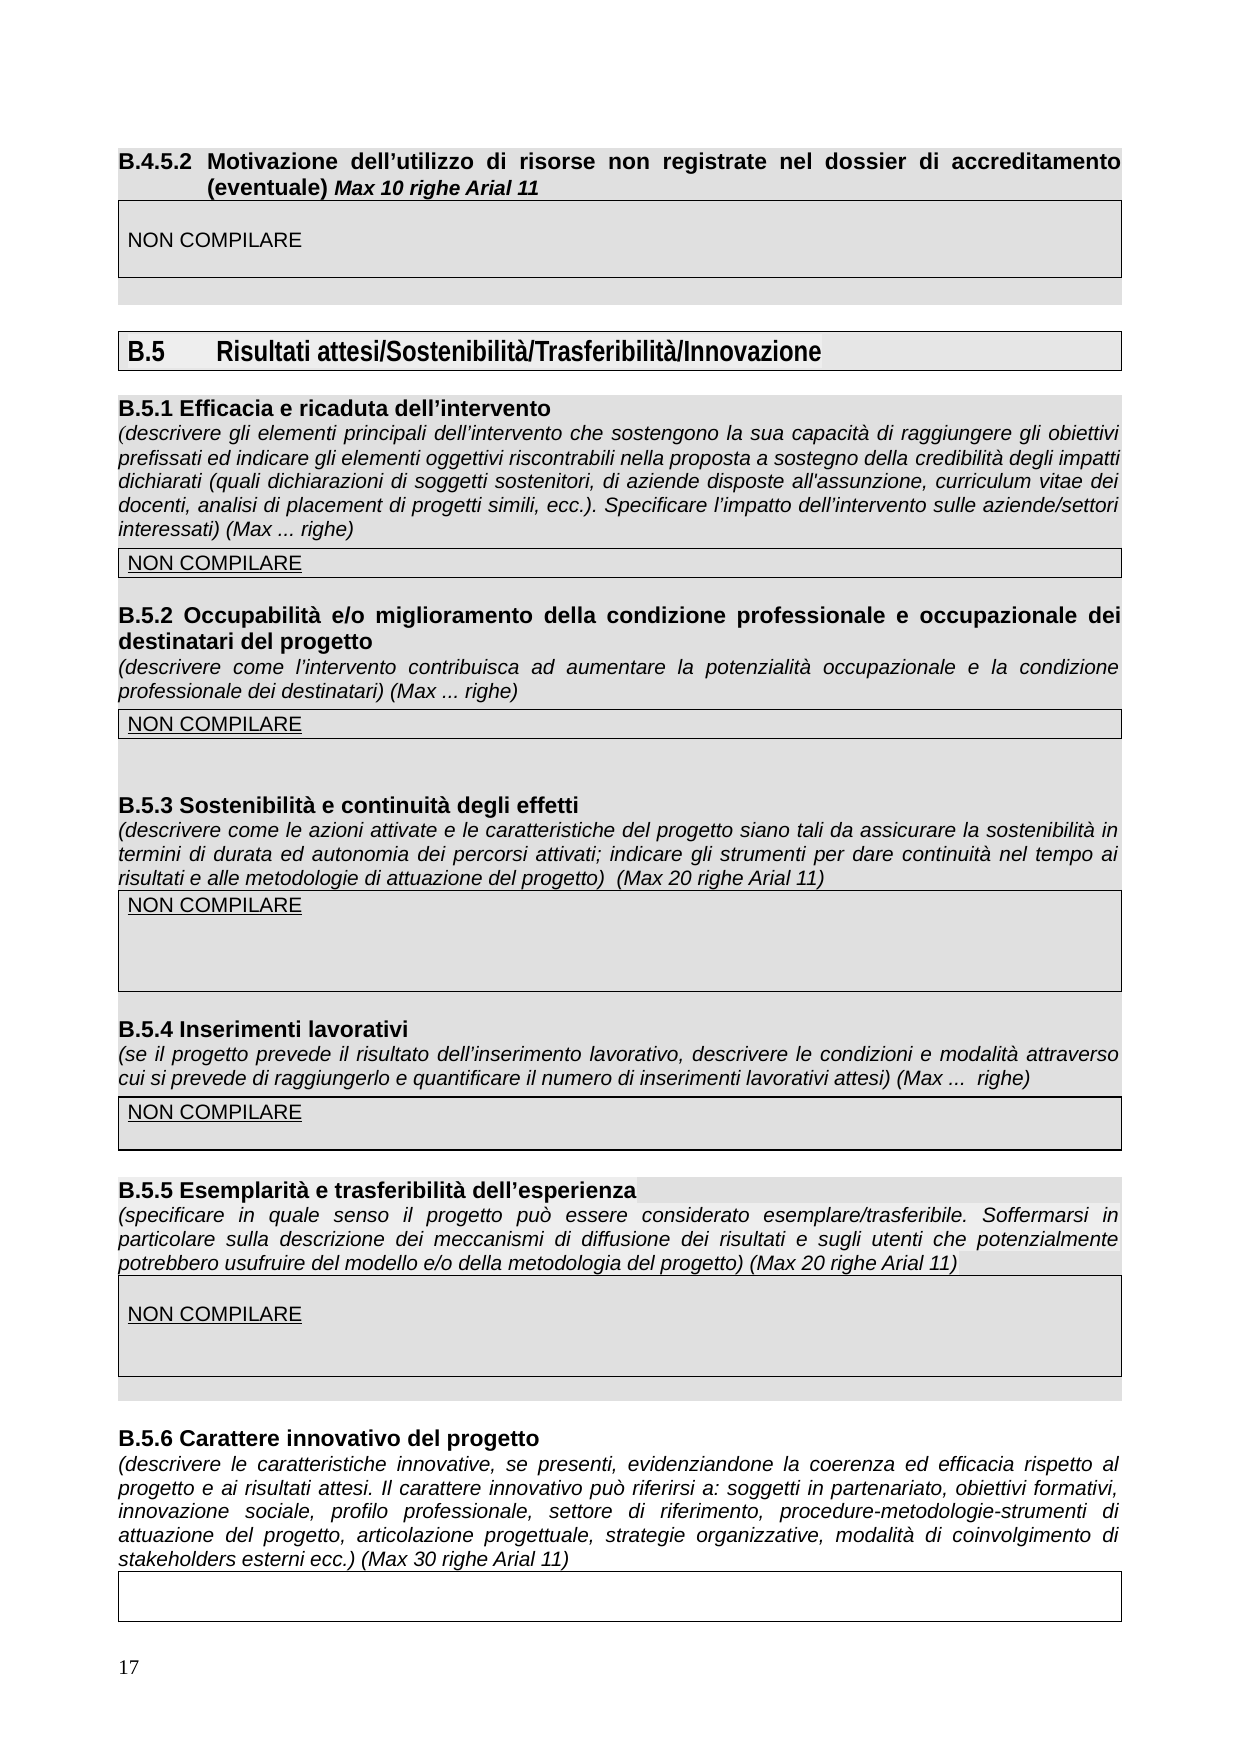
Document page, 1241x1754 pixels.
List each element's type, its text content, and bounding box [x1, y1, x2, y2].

text B.4.5.2 Motivazione dell’utilizzo di risorse non registrate nel dossier di accreditamento (eventuale) Max 10 righe Arial 11 [118, 148, 1122, 200]
text (descrivere gli elementi principali dell’intervento che sostengono la sua capacità di raggiungere gli obiettivi prefissati ed indicare gli elementi oggettivi riscontrabili nella proposta a sostegno della credibilità degli impatti dichiarati (quali dichiarazioni di soggetti sostenitori, di aziende disposte all'assunzione, curriculum vitae dei docenti, analisi di placement di progetti simili, ecc.). Specificare l’impatto dell’intervento sulle aziende/settori interessati) (Max ... righe) [118, 421, 1122, 541]
text NON COMPILARE [119, 710, 1121, 738]
text (descrivere le caratteristiche innovative, se presenti, evidenziandone la coerenza ed efficacia rispetto al progetto e ai risultati attesi. Il carattere innovativo può riferirsi a: soggetti in partenariato, obiettivi formativi, innovazione sociale, profilo professionale, settore di riferimento, procedure-metodologie-strumenti di attuazione del progetto, articolazione progettuale, strategie organizzative, modalità di coinvolgimento di stakeholders esterni ecc.) (Max 30 righe Arial 11) [118, 1451, 1122, 1571]
text NON COMPILARE [119, 1098, 1121, 1120]
text (descrivere come l’intervento contribuisca ad aumentare la potenzialità occupazionale e la condizione professionale dei destinatari) (Max ... righe) [118, 654, 1122, 702]
text B.5 Risultati attesi/Sostenibilità/Trasferibilità/Innovazione [119, 332, 1121, 370]
subtitle B.5.4 Inserimenti lavorativi [118, 1016, 1122, 1042]
text B.5.3 Sostenibilità e continuità degli effetti [118, 792, 1122, 818]
text NON COMPILARE [119, 891, 1121, 914]
text (se il progetto prevede il risultato dell’inserimento lavorativo, descrivere le condizioni e modalità attraverso cui si prevede di raggiungerlo e quantificare il numero di inserimenti lavorativi attesi) (Max ... righe) [118, 1042, 1122, 1090]
text B.5.6 Carattere innovativo del progetto [118, 1425, 1122, 1451]
text NON COMPILARE [119, 224, 1121, 248]
text NON COMPILARE [119, 549, 1121, 577]
text (descrivere come le azioni attivate e le caratteristiche del progetto siano tali da assicurare la sostenibilità in termini di durata ed autonomia dei percorsi attivati; indicare gli strumenti per dare continuità nel tempo ai risultati e alle metodologie di attuazione del progetto) (Max 20 righe Arial 11) [118, 818, 1122, 890]
subtitle B.5.1 Efficacia e ricaduta dell’intervento [118, 395, 1122, 421]
subtitle B.5.2 Occupabilità e/o miglioramento della condizione professionale e occupazionale dei destinatari del progetto [118, 602, 1122, 654]
text NON COMPILARE [119, 1299, 1121, 1323]
text B.5.5 Esemplarità e trasferibilità dell’esperienza [118, 1177, 1122, 1203]
text (specificare in quale senso il progetto può essere considerato esemplare/trasferibile. Soffermarsi in particolare sulla descrizione dei meccanismi di diffusione dei risultati e sugli utenti che potenzialmente potrebbero usufruire del modello e/o della metodologia del progetto) (Max 20 righe Arial 11) [118, 1203, 1122, 1275]
